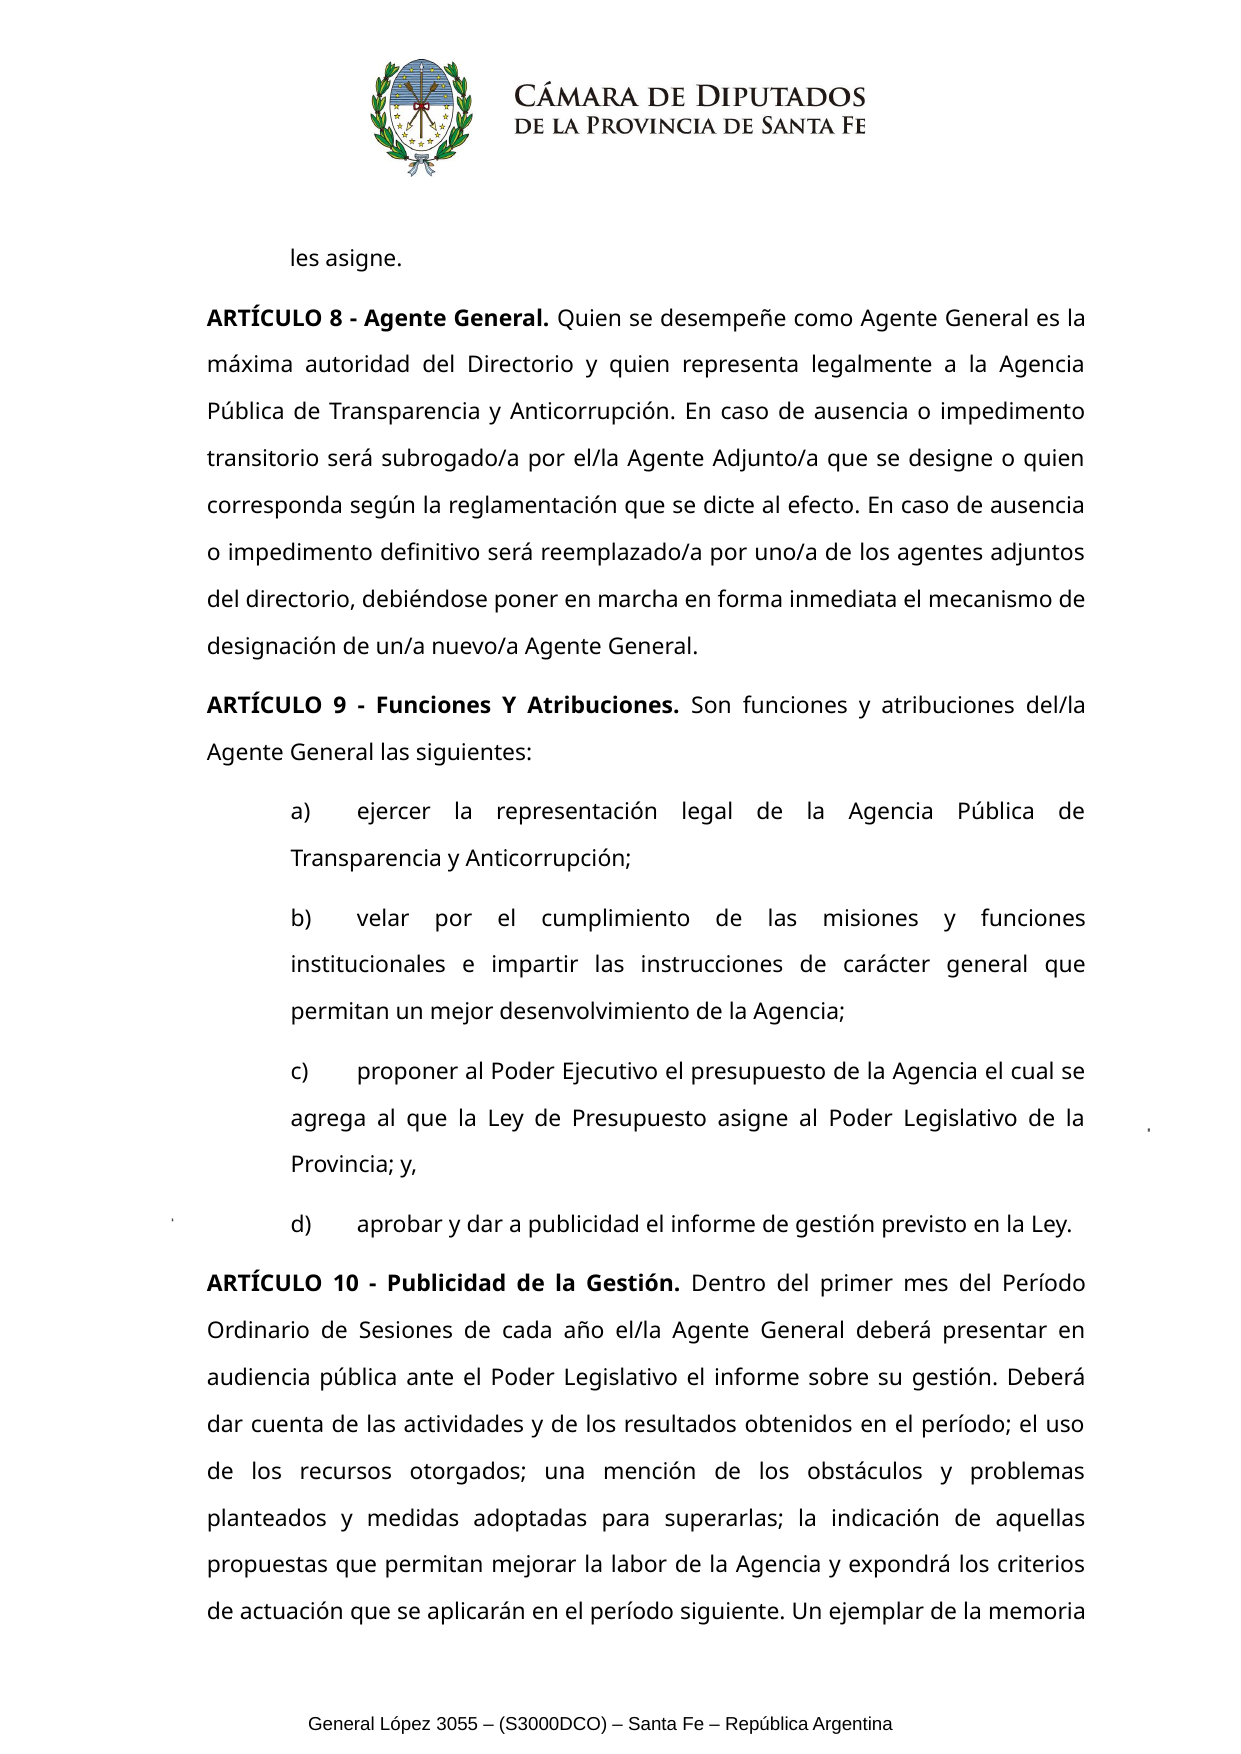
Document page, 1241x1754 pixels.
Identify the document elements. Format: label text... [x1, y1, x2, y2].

text ARTÍCULO 9 - Funciones Y Atribuciones. Son funciones y atribuciones del/la Agente General las siguientes: [207, 689, 1086, 767]
picture [370, 59, 866, 181]
text ARTÍCULO 8 - Agente General. Quien se desempeñe como Agente General es la máxima autoridad del Directorio y quien representa legalmente a la Agencia Pública de Transparencia y Anticorrupción. En caso de ausencia o impedimento transitorio será subrogado/a por el/la Agente Adjunto/a que se designe o quien corresponda según la reglamentación que se dicte al efecto. En caso de ausencia o impedimento definitivo será reemplazado/a por uno/a de los agentes adjuntos del directorio, debiéndose poner en marcha en forma inmediata el mecanismo de designación de un/a nuevo/a Agente General. [207, 302, 1086, 661]
list aprobar y dar a publicidad el informe de gestión previsto en la Ley. [290, 1208, 1086, 1239]
text ARTÍCULO 10 - Publicidad de la Gestión. Dentro del primer mes del Período Ordinario de Sesiones de cada año el/la Agente General deberá presentar en audiencia pública ante el Poder Legislativo el informe sobre su gestión. Deberá dar cuenta de las actividades y de los resultados obtenidos en el período; el uso de los recursos otorgados; una mención de los obstáculos y problemas planteados y medidas adoptadas para superarlas; la indicación de aquellas propuestas que permitan mejorar la labor de la Agencia y expondrá los criterios de actuación que se aplicarán en el período siguiente. Un ejemplar de la memoria [207, 1267, 1086, 1627]
list velar por el cumplimiento de las misiones y funciones institucionales e impartir las instrucciones de carácter general que permitan un mejor desenvolvimiento de la Agencia; [290, 902, 1086, 1027]
list proponer al Poder Ejecutivo el presupuesto de la Agencia el cual se agrega al que la Ley de Presupuesto asigne al Poder Legislativo de la Provincia; y, [290, 1055, 1086, 1180]
list ejercer la representación legal de la Agencia Pública de Transparencia y Anticorrupción; [290, 795, 1086, 873]
list les asigne. [289, 242, 1086, 273]
